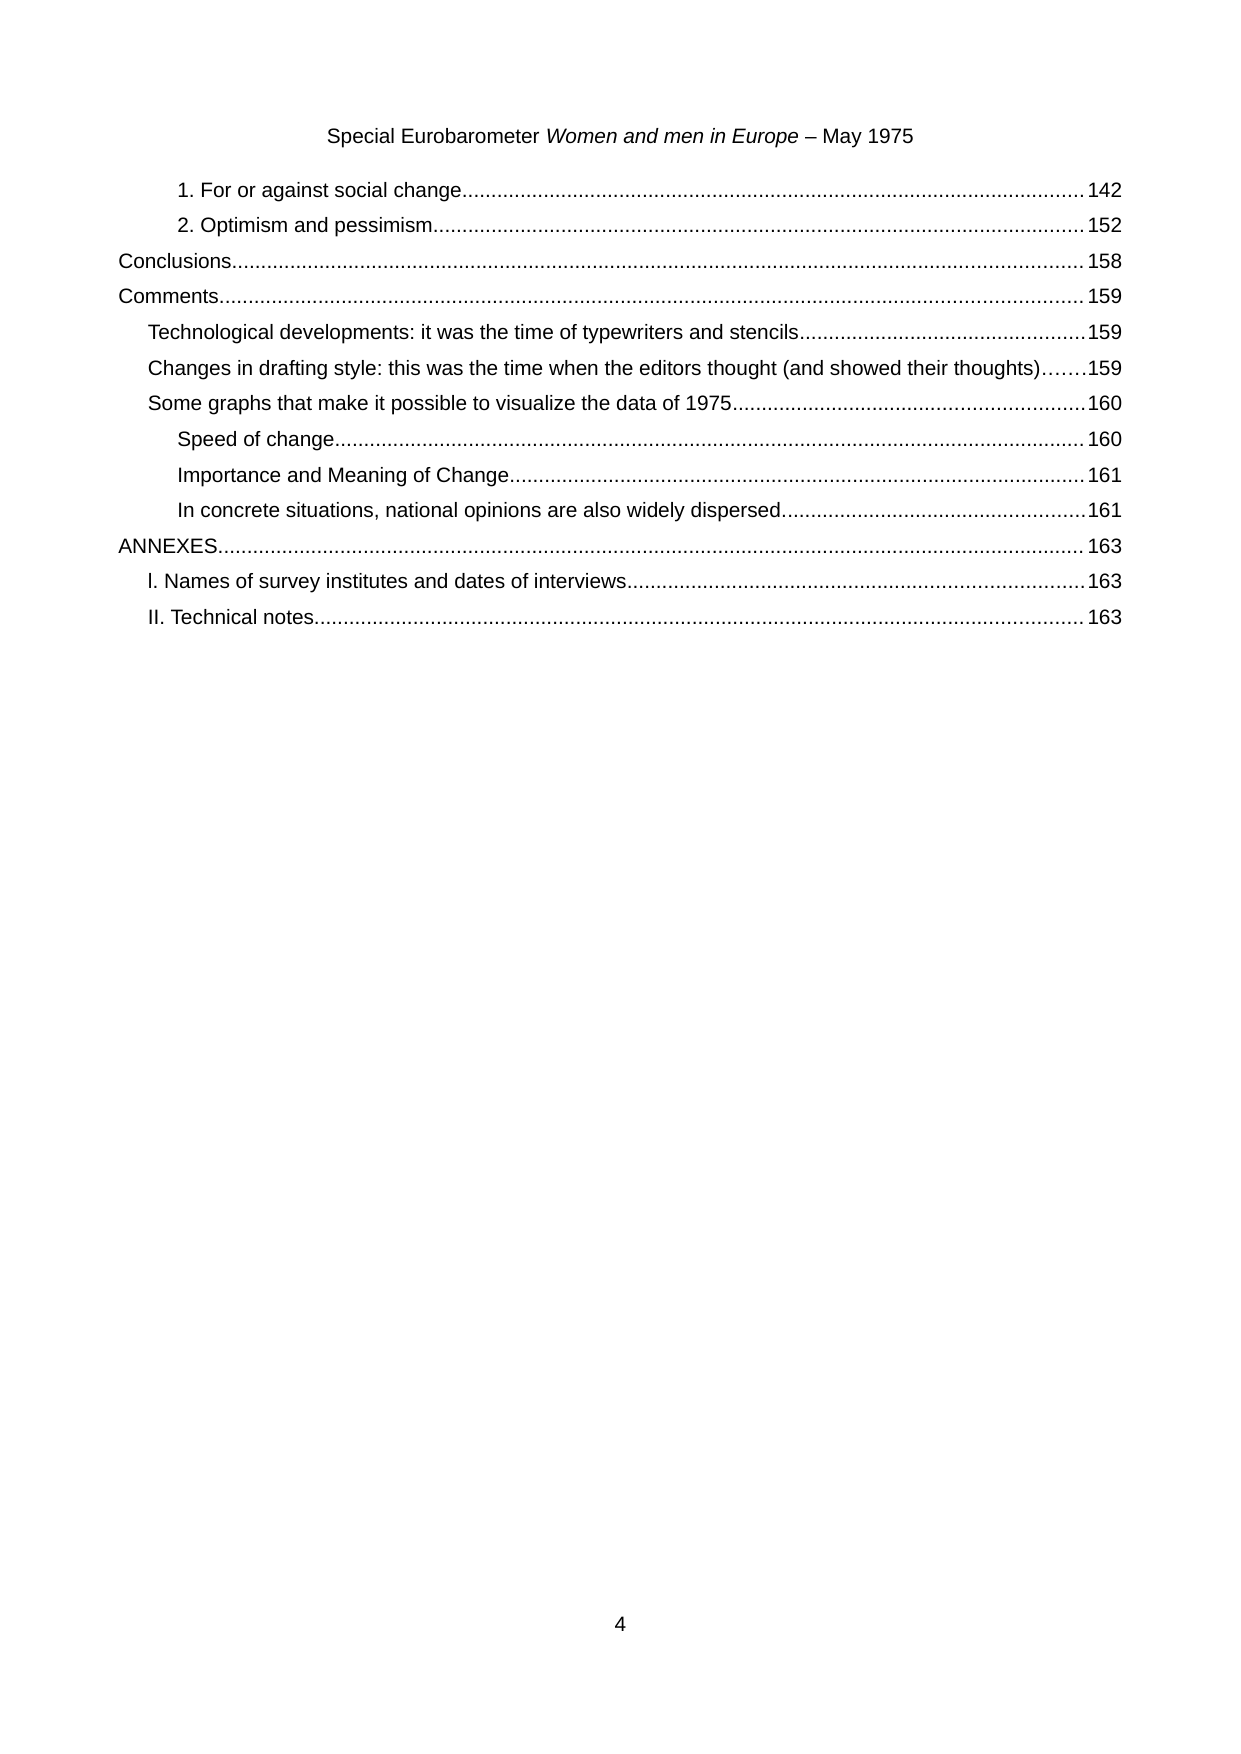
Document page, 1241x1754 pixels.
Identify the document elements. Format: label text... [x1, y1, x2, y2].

text In concrete situations, national opinions are also widely dispersed. 161 [177, 498, 1122, 522]
text l. Names of survey institutes and dates of interviews 163 [148, 569, 1122, 593]
text Speed of change 160 [177, 427, 1122, 451]
text Importance and Meaning of Change 161 [177, 462, 1122, 486]
text ANNEXES 163 [118, 534, 1122, 558]
text Changes in drafting style: this was the time when the editors thought (and showed their thoughts) 159 [148, 356, 1122, 379]
text Conclusions 158 [118, 249, 1122, 273]
text 1. For or against social change 142 [177, 177, 1122, 201]
text Some graphs that make it possible to visualize the data of 1975 160 [148, 391, 1122, 415]
text II. Technical notes 163 [148, 605, 1122, 629]
text 2. Optimism and pessimism 152 [177, 213, 1122, 237]
text Technological developments: it was the time of typewriters and stencils 159 [148, 320, 1122, 344]
text Comments 159 [118, 284, 1122, 308]
